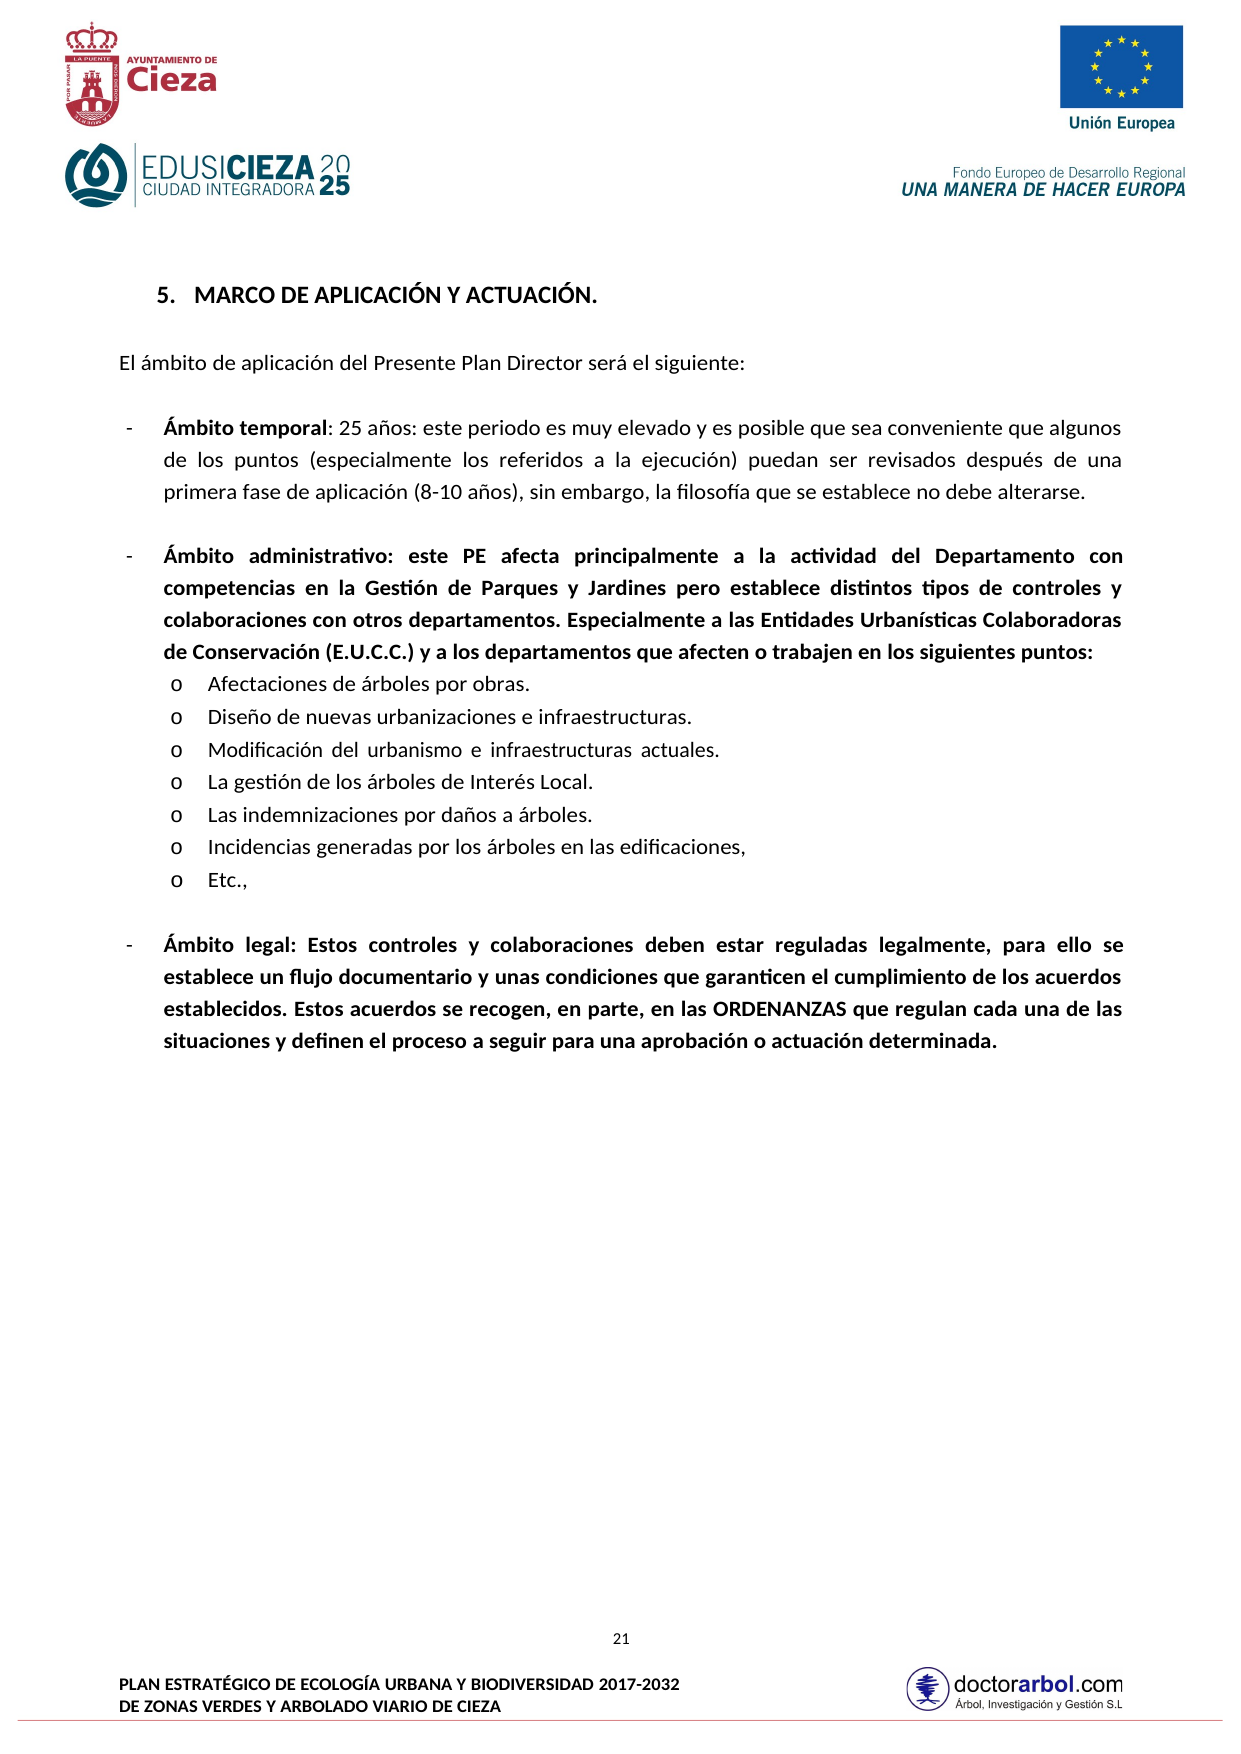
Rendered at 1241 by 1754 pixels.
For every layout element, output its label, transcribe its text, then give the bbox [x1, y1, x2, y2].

list Las indemnizaciones por daños a árboles. [170, 801, 1182, 829]
list Modificación del urbanismo e infraestructuras actuales. [170, 736, 1182, 763]
list Afectaciones de árboles por obras. [170, 670, 1182, 698]
subtitle MARCO DE APLICACIÓN Y ACTUACIÓN. [156, 279, 1182, 309]
subtitle Ámbito legal: Estos controles y colaboraciones deben estar reguladas legalmente, para ello se establece un flujo documentario y unas condiciones que garanticen el cumplimiento de los acuerdos establecidos. Estos acuerdos se recogen, en parte, en las ORDENANZAS que regulan cada una de las situaciones y definen el proceso a seguir para una aprobación o actuación determinada. [126, 931, 1124, 1053]
text PLAN ESTRATÉGICO DE ECOLOGÍA URBANA Y BIODIVERSIDAD 2017-2032 DE ZONAS VERDES Y ARBOLADO VIARIO DE CIEZA [119, 1673, 699, 1717]
list Diseño de nuevas urbanizaciones e infraestructuras. [170, 703, 1182, 731]
text El ámbito de aplicación del Presente Plan Director será el siguiente: [119, 349, 1182, 376]
text 21 [142, 1624, 1100, 1649]
list La gestión de los árboles de Interés Local. [170, 768, 1182, 796]
subtitle Ámbito administrativo: este PE afecta principalmente a la actividad del Departamento con competencias en la Gestión de Parques y Jardines pero establece distintos tipos de controles y colaboraciones con otros departamentos. Especialmente a las Entidades Urbanísticas Colaboradoras de Conservación (E.U.C.C.) y a los departamentos que afecten o trabajen en los siguientes puntos: [126, 542, 1123, 665]
list Ámbito temporal: 25 años: este periodo es muy elevado y es posible que sea conveniente que algunos de los puntos (especialmente los referidos a la ejecución) puedan ser revisados después de una primera fase de aplicación (8-10 años), sin embargo, la filosofía que se establece no debe alterarse. [126, 414, 1123, 504]
picture [17, 19, 1223, 1721]
list Incidencias generadas por los árboles en las edificaciones, [170, 833, 1182, 861]
list Etc., [170, 866, 1182, 894]
